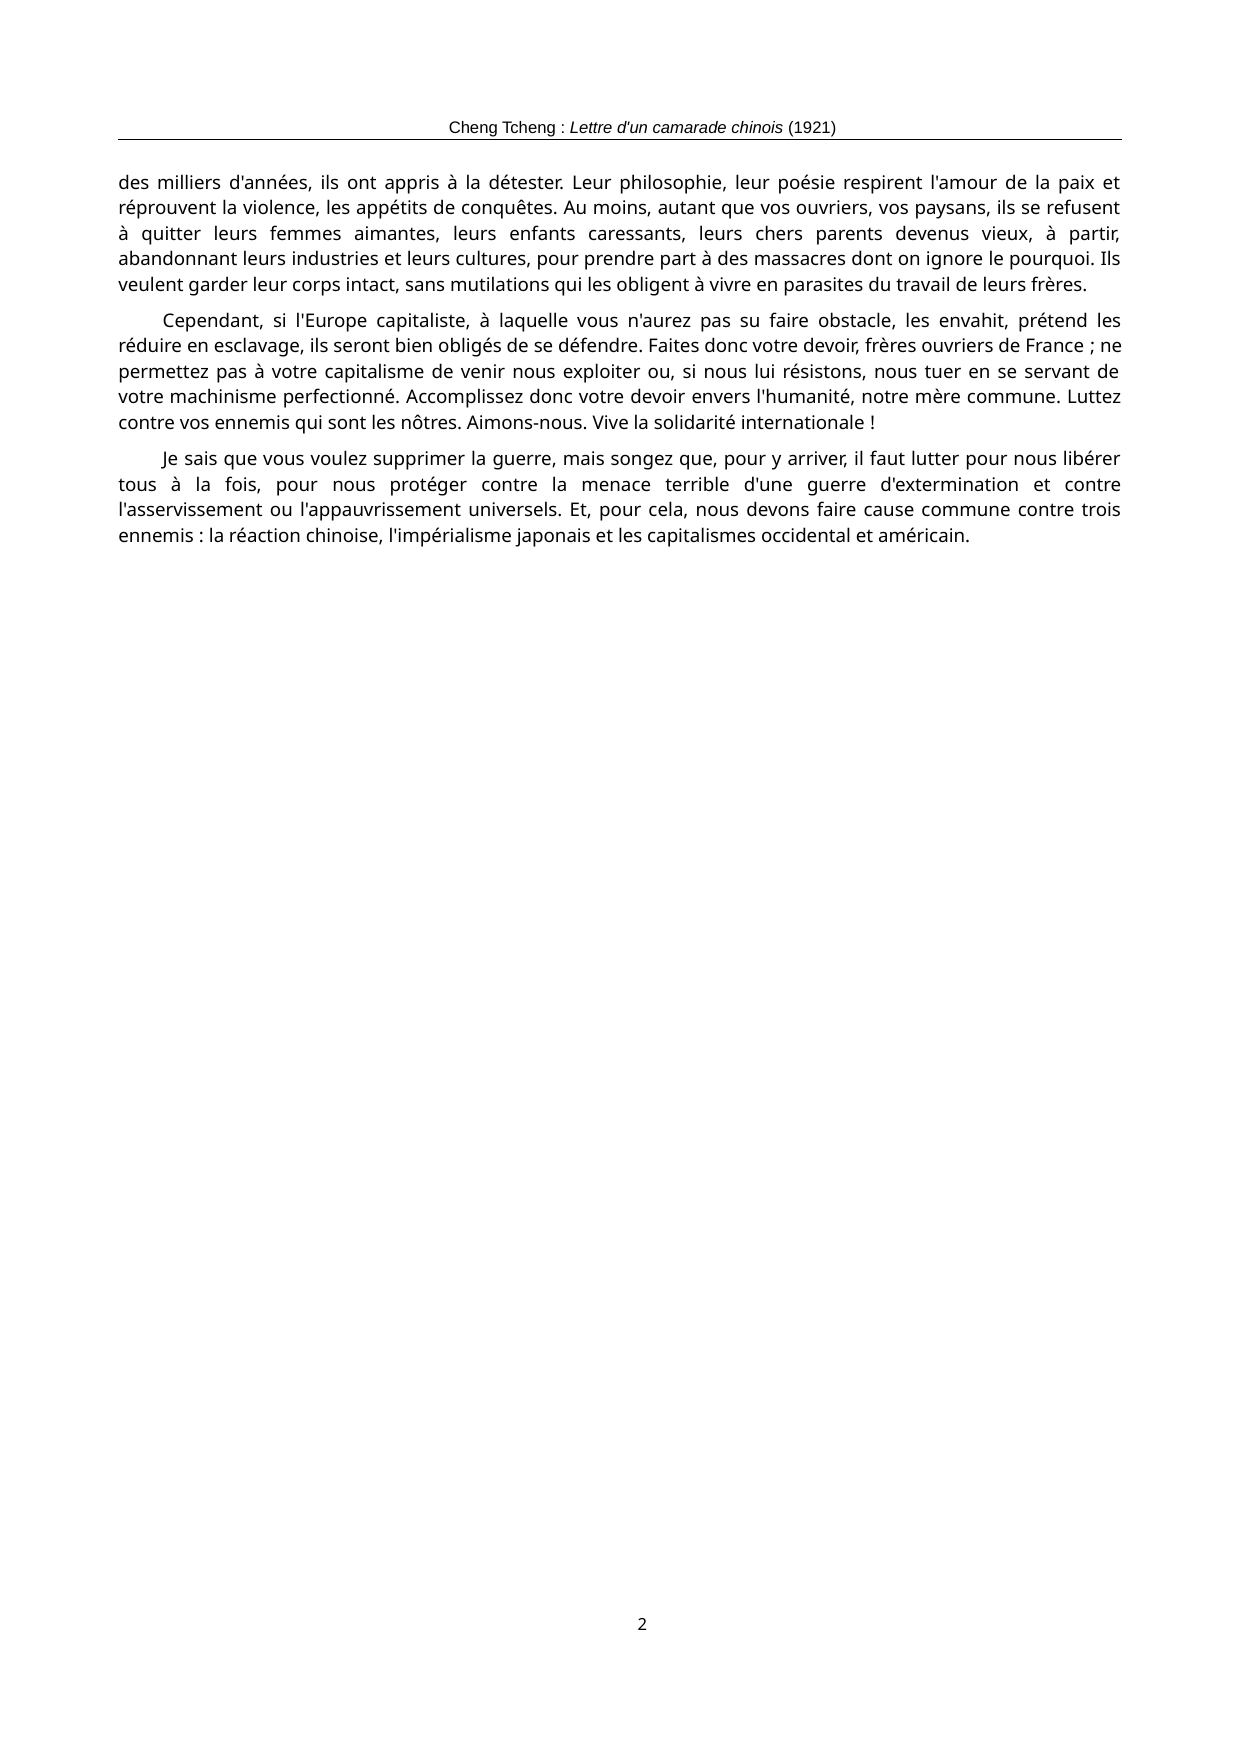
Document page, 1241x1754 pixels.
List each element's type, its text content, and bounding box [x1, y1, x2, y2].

text des milliers d'années, ils ont appris à la détester. Leur philosophie, leur poésie respirent l'amour de la paix et réprouvent la violence, les appétits de conquêtes. Au moins, autant que vos ouvriers, vos paysans, ils se refusent à quitter leurs femmes aimantes, leurs enfants caressants, leurs chers parents devenus vieux, à partir, abandonnant leurs industries et leurs cultures, pour prendre part à des massacres dont on ignore le pourquoi. Ils veulent garder leur corps intact, sans mutilations qui les obligent à vivre en parasites du travail de leurs frères. [118, 169, 1122, 297]
text Cependant, si l'Europe capitaliste, à laquelle vous n'aurez pas su faire obstacle, les envahit, prétend les réduire en esclavage, ils seront bien obligés de se défendre. Faites donc votre devoir, frères ouvriers de France ; ne permettez pas à votre capitalisme de venir nous exploiter ou, si nous lui résistons, nous tuer en se servant de votre machinisme perfectionné. Accomplissez donc votre devoir envers l'humanité, notre mère commune. Luttez contre vos ennemis qui sont les nôtres. Aimons-nous. Vive la solidarité internationale ! [118, 307, 1122, 435]
text Je sais que vous voulez supprimer la guerre, mais songez que, pour y arriver, il faut lutter pour nous libérer tous à la fois, pour nous protéger contre la menace terrible d'une guerre d'extermination et contre l'asservissement ou l'appauvrissement universels. Et, pour cela, nous devons faire cause commune contre trois ennemis : la réaction chinoise, l'impérialisme japonais et les capitalismes occidental et américain. [118, 445, 1122, 547]
